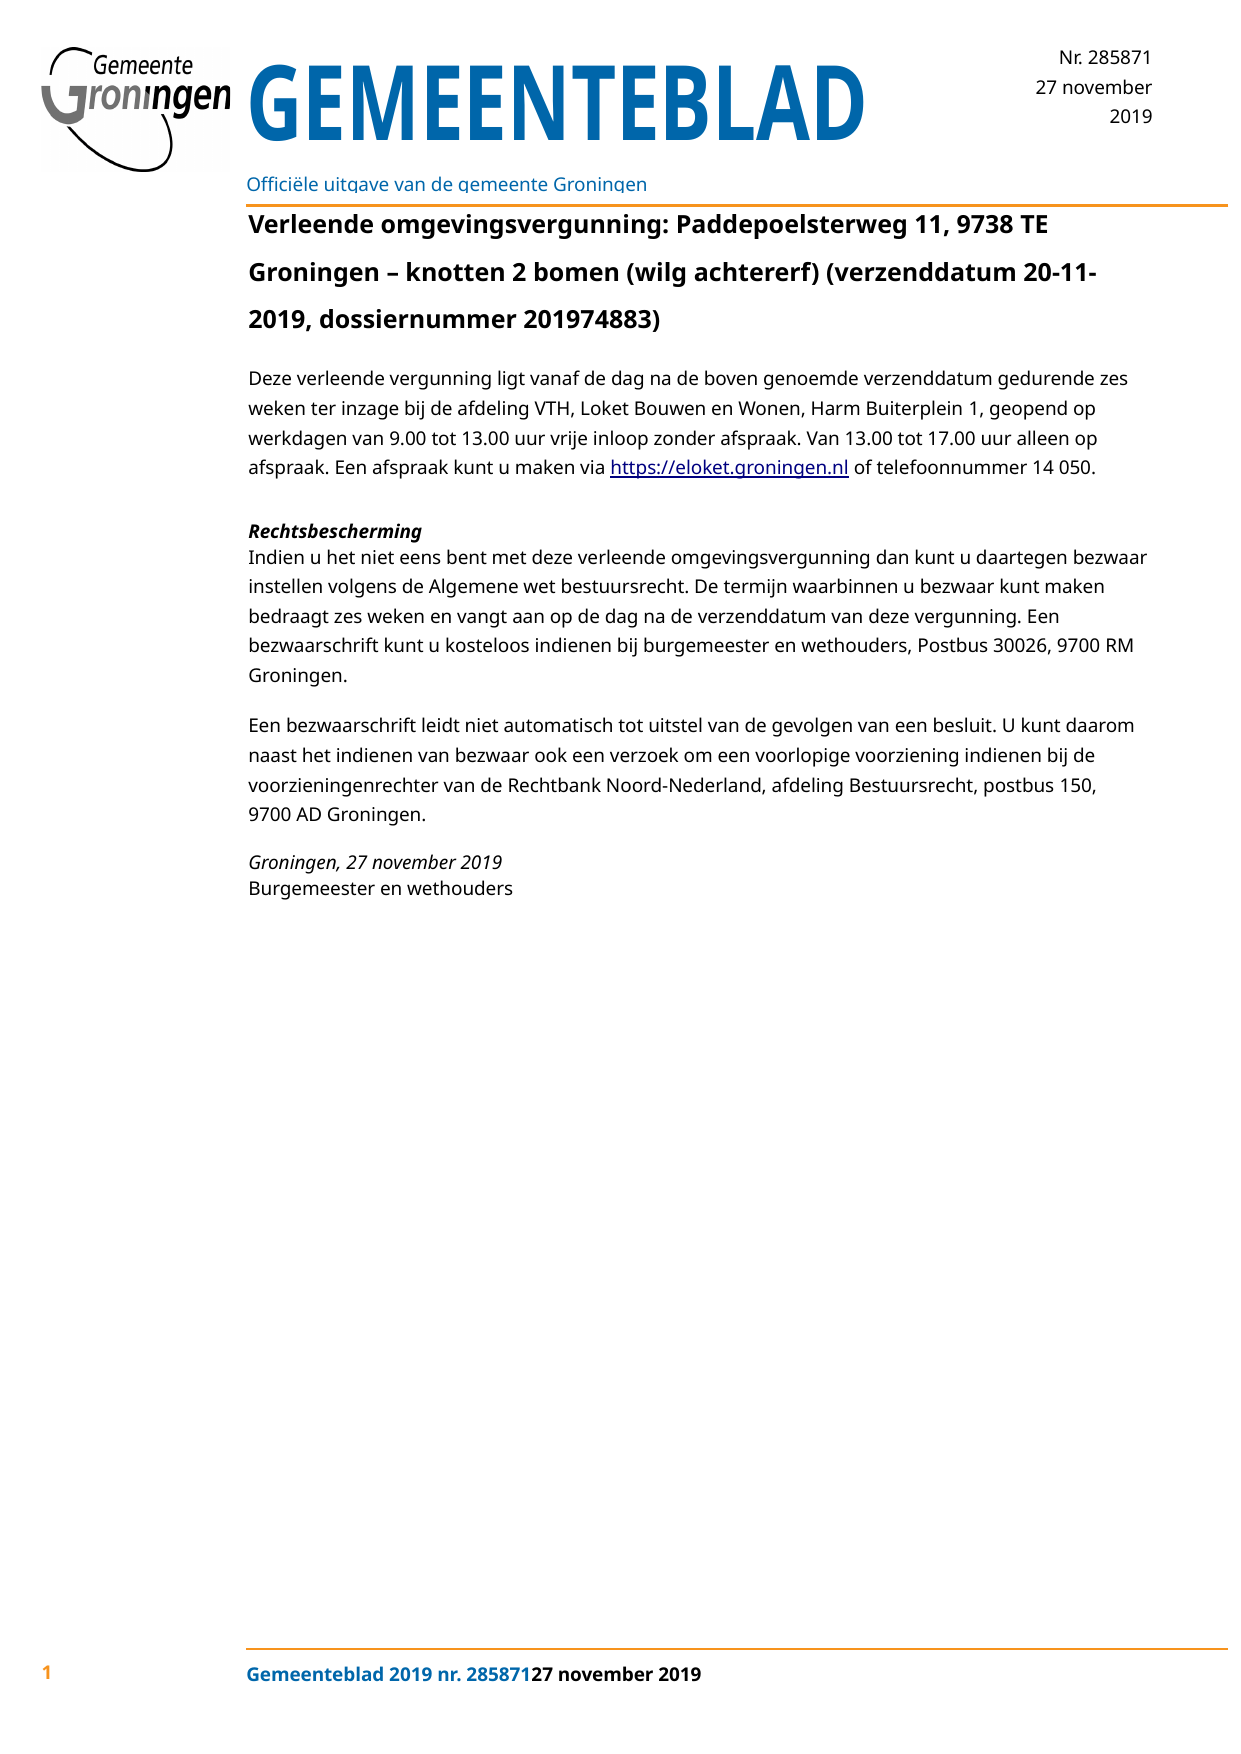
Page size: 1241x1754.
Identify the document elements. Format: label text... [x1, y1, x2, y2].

text Burgemeester en wethouders [248, 875, 1152, 901]
text Een bezwaarschrift leidt niet automatisch tot uitstel van de gevolgen van een besluit. U kunt daarom naast het indienen van bezwaar ook een verzoek om een voorlopige voorziening indienen bij de voorzieningenrechter van de Rechtbank Noord-Nederland, afdeling Bestuursrecht, postbus 150, 9700 AD Groningen. [248, 713, 1152, 827]
text Deze verleende vergunning ligt vanaf de dag na de boven genoemde verzenddatum gedurende zes weken ter inzage bij de afdeling VTH, Loket Bouwen en Wonen, Harm Buiterplein 1, geopend op werkdagen van 9.00 tot 13.00 uur vrije inloop zonder afspraak. Van 13.00 tot 17.00 uur alleen op afspraak. Een afspraak kunt u maken via https://eloket.groningen.nl of telefoonnummer 14 050. [248, 366, 1152, 480]
text Indien u het niet eens bent met deze verleende omgevingsvergunning dan kunt u daartegen bezwaar instellen volgens de Algemene wet bestuursrecht. De termijn waarbinnen u bezwaar kunt maken bedraagt zes weken en vangt aan op de dag na de verzenddatum van deze vergunning. Een bezwaarschrift kunt u kosteloos indienen bij burgemeester en wethouders, Postbus 30026, 9700 RM Groningen. [248, 544, 1152, 688]
text Rechtsbescherming [248, 518, 1152, 544]
picture [41, 47, 231, 172]
text Groningen, 27 november 2019 [248, 849, 1152, 875]
text Verleende omgevingsvergunning: Paddepoelsterweg 11, 9738 TE Groningen – knotten 2 bomen (wilg achtererf) (verzenddatum 20-11-2019, dossiernummer 201974883) [248, 207, 1152, 336]
